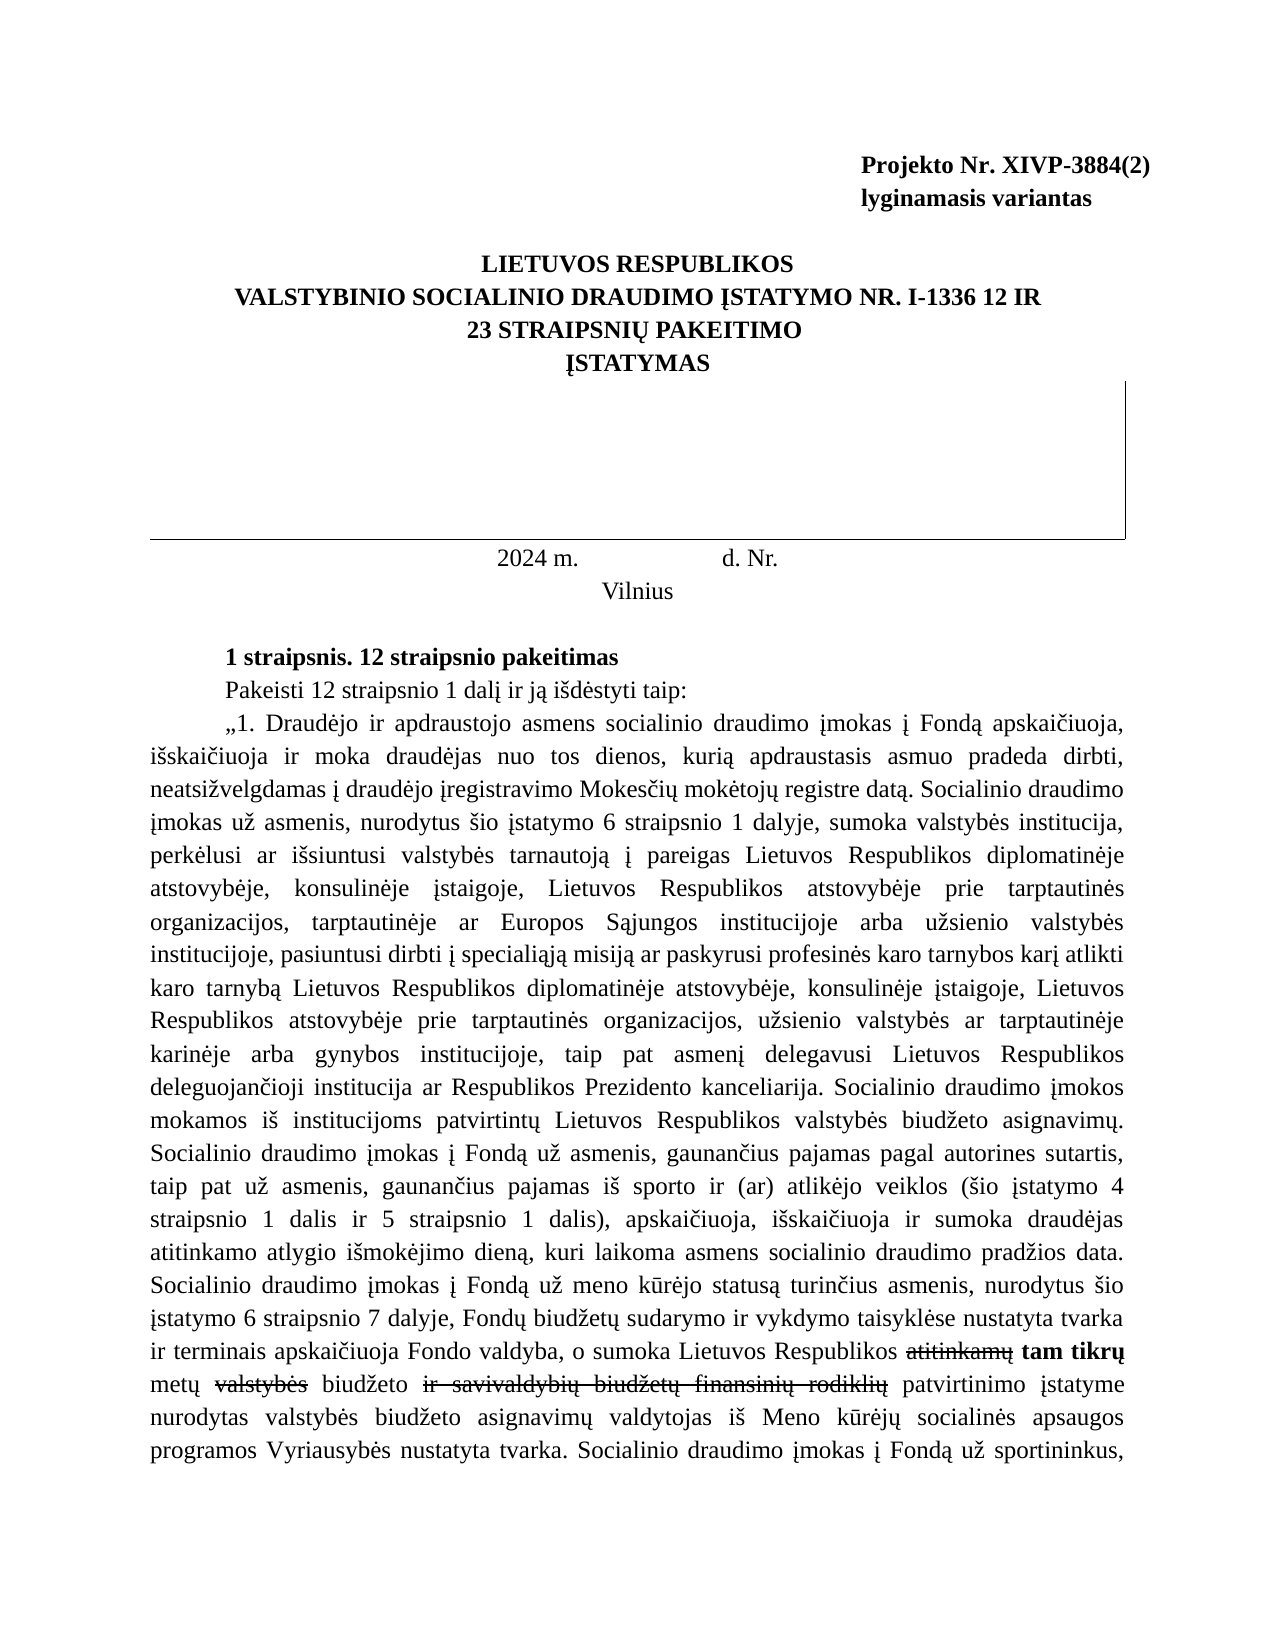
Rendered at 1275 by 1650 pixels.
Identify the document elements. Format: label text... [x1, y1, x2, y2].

text 1 straipsnis. 12 straipsnio pakeitimas [150, 642, 1125, 671]
text LIETUVOS RESPUBLIKOS [150, 249, 1125, 278]
text Vilnius [150, 576, 1125, 605]
text „1. Draudėjo ir apdraustojo asmens socialinio draudimo įmokas į Fondą apskaičiuoja, išskaičiuoja ir moka draudėjas nuo tos dienos, kurią apdraustasis asmuo pradeda dirbti, neatsižvelgdamas į draudėjo įregistravimo Mokesčių mokėtojų registre datą. Socialinio draudimo įmokas už asmenis, nurodytus šio įstatymo 6 straipsnio 1 dalyje, sumoka valstybės institucija, perkėlusi ar išsiuntusi valstybės tarnautoją į pareigas Lietuvos Respublikos diplomatinėje atstovybėje, konsulinėje įstaigoje, Lietuvos Respublikos atstovybėje prie tarptautinės organizacijos, tarptautinėje ar Europos Sąjungos institucijoje arba užsienio valstybės institucijoje, pasiuntusi dirbti į specialiąją misiją ar paskyrusi profesinės karo tarnybos karį atlikti karo tarnybą Lietuvos Respublikos diplomatinėje atstovybėje, konsulinėje įstaigoje, Lietuvos Respublikos atstovybėje prie tarptautinės organizacijos, užsienio valstybės ar tarptautinėje karinėje arba gynybos institucijoje, taip pat asmenį delegavusi Lietuvos Respublikos deleguojančioji institucija ar Respublikos Prezidento kanceliarija. Socialinio draudimo įmokos mokamos iš institucijoms patvirtintų Lietuvos Respublikos valstybės biudžeto asignavimų. Socialinio draudimo įmokas į Fondą už asmenis, gaunančius pajamas pagal autorines sutartis, taip pat už asmenis, gaunančius pajamas iš sporto ir (ar) atlikėjo veiklos (šio įstatymo 4 straipsnio 1 dalis ir 5 straipsnio 1 dalis), apskaičiuoja, išskaičiuoja ir sumoka draudėjas atitinkamo atlygio išmokėjimo dieną, kuri laikoma asmens socialinio draudimo pradžios data. Socialinio draudimo įmokas į Fondą už meno kūrėjo statusą turinčius asmenis, nurodytus šio įstatymo 6 straipsnio 7 dalyje, Fondų biudžetų sudarymo ir vykdymo taisyklėse nustatyta tvarka ir terminais apskaičiuoja Fondo valdyba, o sumoka Lietuvos Respublikos atitinkamų tam tikrų metų valstybės biudžeto ir savivaldybių biudžetų finansinių rodiklių patvirtinimo įstatyme nurodytas valstybės biudžeto asignavimų valdytojas iš Meno kūrėjų socialinės apsaugos programos Vyriausybės nustatyta tvarka. Socialinio draudimo įmokas į Fondą už sportininkus, [150, 708, 1125, 1464]
text ĮSTATYMAS [150, 348, 1125, 377]
text 2024 m. d. Nr. [150, 543, 1125, 572]
text Pakeisti 12 straipsnio 1 dalį ir ją išdėstyti taip: [150, 675, 1125, 704]
text VALSTYBINIO SOCIALINIO DRAUDIMO ĮSTATYMO NR. I-1336 12 ir 23 STRAIPSNIų PaKEITIMO [150, 282, 1125, 344]
table_header Projekto Nr. XIVP-3884(2) lyginamasis variantas [850, 150, 1169, 249]
table_header [150, 150, 849, 249]
